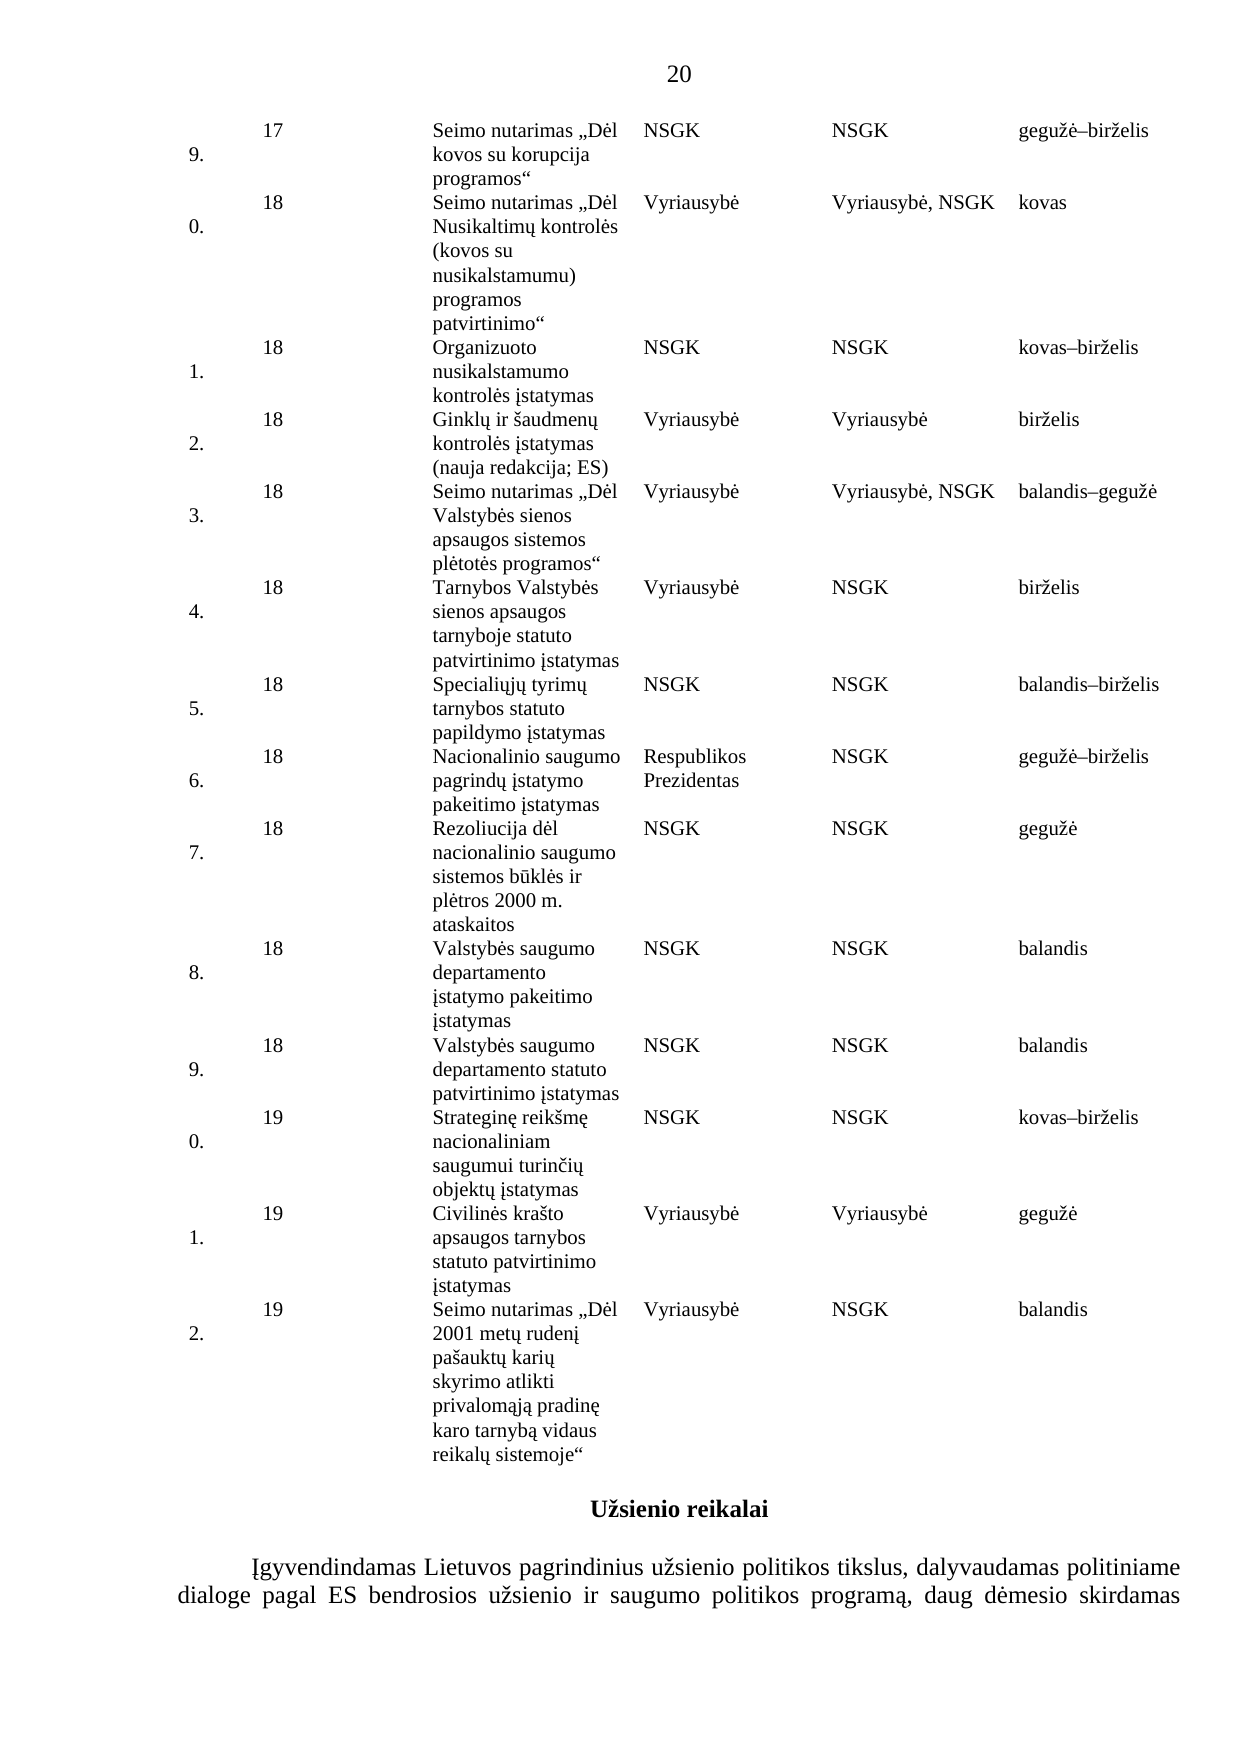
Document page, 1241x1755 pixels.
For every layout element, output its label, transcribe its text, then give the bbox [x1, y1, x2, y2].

table_cell [297, 190, 421, 335]
table_cell 179. [177, 118, 297, 190]
table_cell NSGK [820, 575, 1007, 672]
table_cell NSGK [820, 118, 1007, 190]
table_cell [297, 744, 421, 816]
table_cell Nacionalinio saugumo pagrindų įstatymo pakeitimo įstatymas [421, 744, 632, 816]
table_cell 180. [177, 190, 297, 335]
table_cell Vyriausybė [632, 1201, 820, 1297]
table_cell balandis–gegužė [1007, 479, 1181, 575]
table_cell Vyriausybė [820, 407, 1007, 479]
table_cell NSGK [632, 118, 820, 190]
table_cell NSGK [632, 672, 820, 744]
table_cell Vyriausybė [632, 575, 820, 672]
table_cell NSGK [632, 1105, 820, 1201]
table_cell Tarnybos Valstybės sienos apsaugos tarnyboje statuto patvirtinimo įstatymas [421, 575, 632, 672]
table_cell 185. [177, 672, 297, 744]
table_cell 191. [177, 1201, 297, 1297]
table_cell balandis [1007, 936, 1181, 1032]
table_cell [297, 1033, 421, 1105]
table_cell [297, 672, 421, 744]
table_cell NSGK [632, 816, 820, 936]
table_cell NSGK [820, 744, 1007, 816]
table_cell [297, 407, 421, 479]
table_cell 188. [177, 936, 297, 1032]
table_cell balandis [1007, 1297, 1181, 1466]
table_cell 190. [177, 1105, 297, 1201]
table_cell Vyriausybė [632, 407, 820, 479]
table_cell NSGK [820, 335, 1007, 407]
table_cell [297, 335, 421, 407]
table_cell 182. [177, 407, 297, 479]
table_cell Vyriausybė [632, 1297, 820, 1466]
table_cell [297, 1105, 421, 1201]
table_cell [297, 816, 421, 936]
table_cell gegužė [1007, 816, 1181, 936]
text Užsienio reikalai [177, 1494, 1181, 1523]
table_cell birželis [1007, 407, 1181, 479]
text Įgyvendindamas Lietuvos pagrindinius užsienio politikos tikslus, dalyvaudamas politiniame dialoge pagal ES bendrosios užsienio ir saugumo politikos programą, daug dėmesio skirdamas [177, 1552, 1181, 1609]
table_cell gegužė–birželis [1007, 118, 1181, 190]
table_cell Ginklų ir šaudmenų kontrolės įstatymas (nauja redakcija; ES) [421, 407, 632, 479]
table_cell NSGK [820, 936, 1007, 1032]
table_cell Specialiųjų tyrimų tarnybos statuto papildymo įstatymas [421, 672, 632, 744]
table_cell Rezoliucija dėl nacionalinio saugumo sistemos būklės ir plėtros 2000 m. ataskaitos [421, 816, 632, 936]
table_cell Strateginę reikšmę nacionaliniam saugumui turinčių objektų įstatymas [421, 1105, 632, 1201]
table_cell NSGK [632, 936, 820, 1032]
table_cell 189. [177, 1033, 297, 1105]
table_cell Vyriausybė [632, 190, 820, 335]
table_cell birželis [1007, 575, 1181, 672]
table_cell Civilinės krašto apsaugos tarnybos statuto patvirtinimo įstatymas [421, 1201, 632, 1297]
table_cell NSGK [820, 1105, 1007, 1201]
table_cell Valstybės saugumo departamento įstatymo pakeitimo įstatymas [421, 936, 632, 1032]
table_cell [297, 479, 421, 575]
table_cell balandis–birželis [1007, 672, 1181, 744]
table_cell [297, 1201, 421, 1297]
table_cell balandis [1007, 1033, 1181, 1105]
table_cell Seimo nutarimas „Dėl Nusikaltimų kontrolės (kovos su nusikalstamumu) programos patvirtinimo“ [421, 190, 632, 335]
table_cell 192. [177, 1297, 297, 1466]
table_cell Vyriausybė [632, 479, 820, 575]
table_cell Seimo nutarimas „Dėl Valstybės sienos apsaugos sistemos plėtotės programos“ [421, 479, 632, 575]
table_cell [297, 118, 421, 190]
table_cell Seimo nutarimas „Dėl 2001 metų rudenį pašauktų karių skyrimo atlikti privalomąją pradinę karo tarnybą vidaus reikalų sistemoje“ [421, 1297, 632, 1466]
table_cell Vyriausybė, NSGK [820, 190, 1007, 335]
table_cell NSGK [820, 672, 1007, 744]
table_cell [297, 936, 421, 1032]
table_cell gegužė–birželis [1007, 744, 1181, 816]
table_cell 181. [177, 335, 297, 407]
table_cell [297, 1297, 421, 1466]
table_cell kovas–birželis [1007, 335, 1181, 407]
table_cell 187. [177, 816, 297, 936]
table_cell NSGK [632, 1033, 820, 1105]
table_cell 184. [177, 575, 297, 672]
table_cell [297, 575, 421, 672]
table_cell NSGK [820, 1297, 1007, 1466]
table_cell NSGK [820, 816, 1007, 936]
table_cell kovas–birželis [1007, 1105, 1181, 1201]
table_cell NSGK [820, 1033, 1007, 1105]
table_cell kovas [1007, 190, 1181, 335]
table_cell Vyriausybė, NSGK [820, 479, 1007, 575]
table_cell 186. [177, 744, 297, 816]
table_cell Seimo nutarimas „Dėl kovos su korupcija programos“ [421, 118, 632, 190]
table_cell 183. [177, 479, 297, 575]
table_cell Organizuoto nusikalstamumo kontrolės įstatymas [421, 335, 632, 407]
table_cell Vyriausybė [820, 1201, 1007, 1297]
table_cell gegužė [1007, 1201, 1181, 1297]
table_cell Respublikos Prezidentas [632, 744, 820, 816]
table_cell Valstybės saugumo departamento statuto patvirtinimo įstatymas [421, 1033, 632, 1105]
table_cell NSGK [632, 335, 820, 407]
